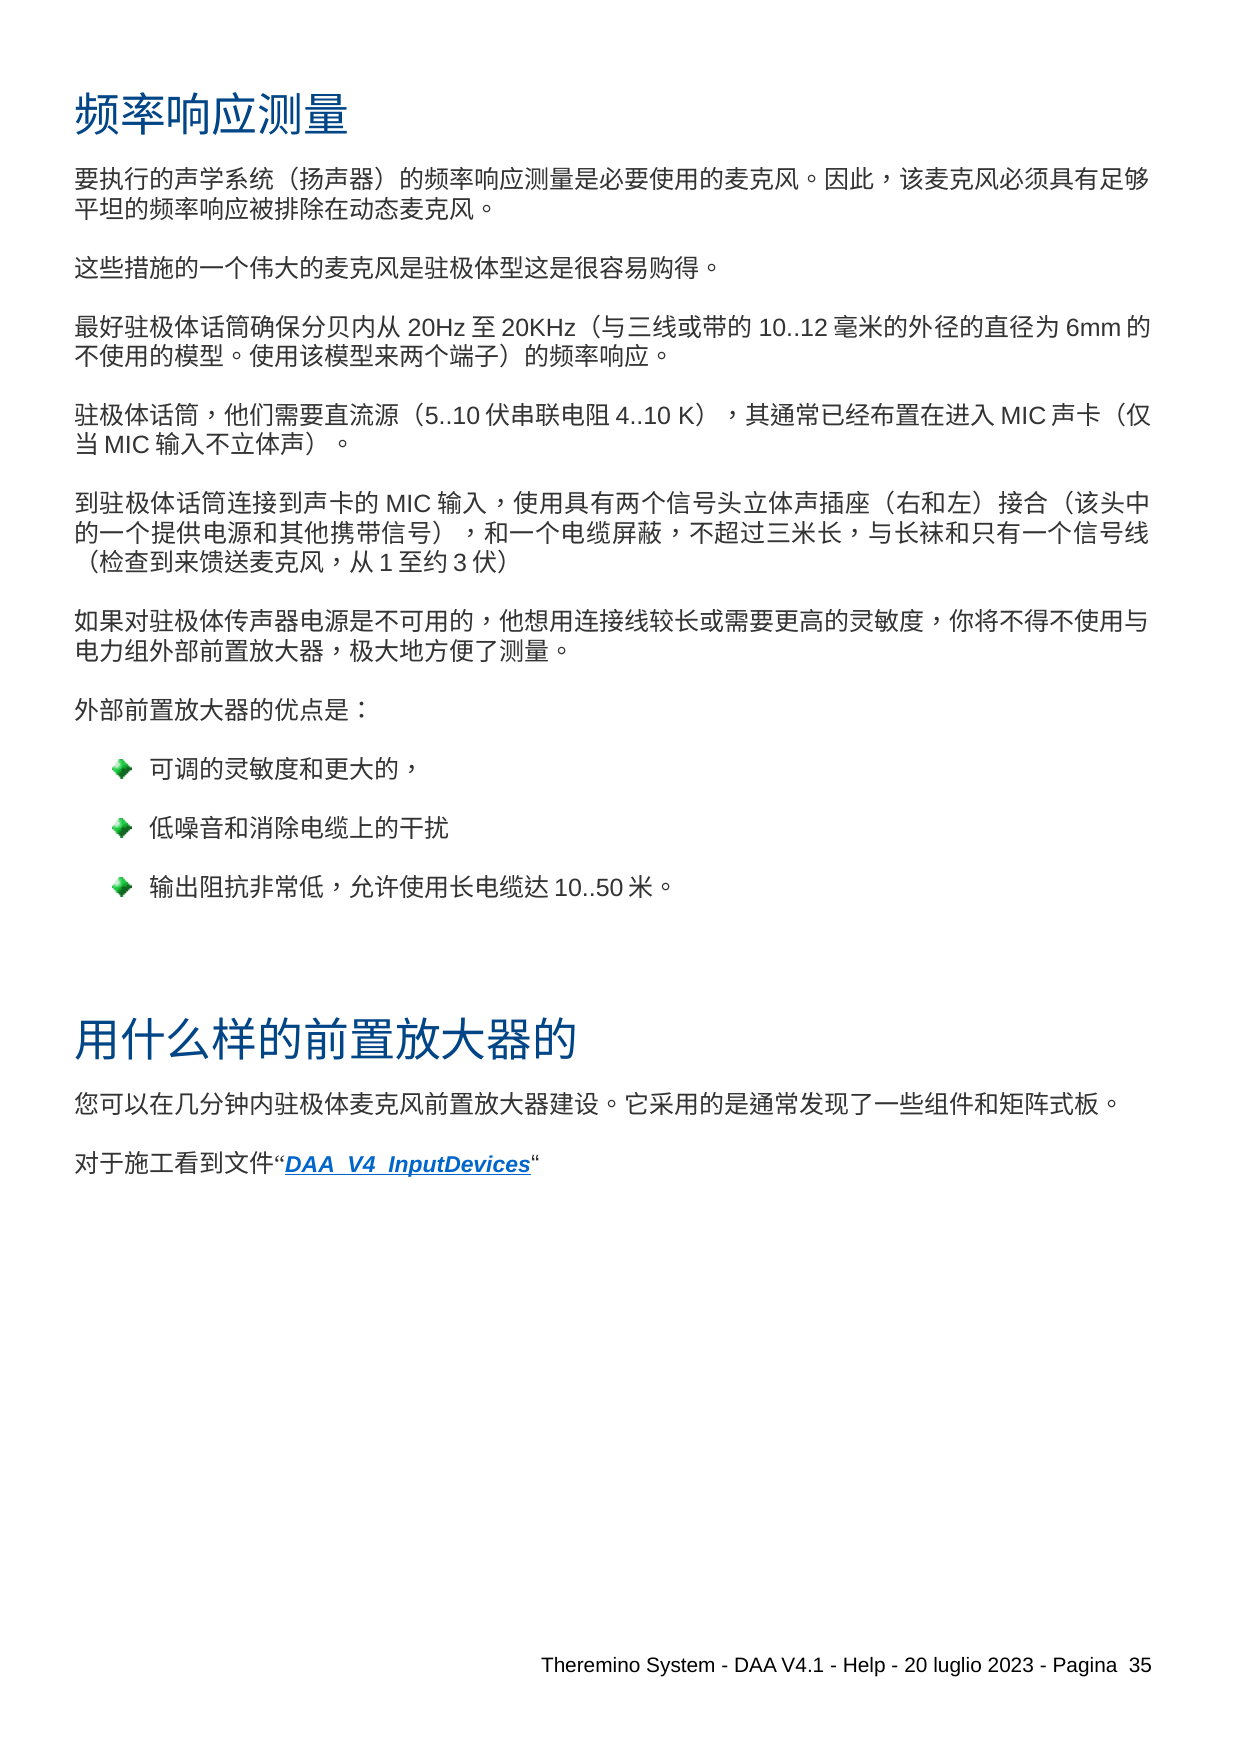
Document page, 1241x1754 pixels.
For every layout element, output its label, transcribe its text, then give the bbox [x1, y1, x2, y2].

picture [112, 877, 132, 897]
text 要执行的声学系统（扬声器）的频率响应测量是必要使用的麦克风。因此，该麦克风必须具有足够平坦的频率响应被排除在动态麦克风。 [74, 165, 1152, 224]
picture [112, 818, 132, 838]
subtitle 频率响应测量 [74, 89, 1152, 141]
list 输出阻抗非常低，允许使用长电缆达10..50米。 [111, 872, 1152, 902]
subtitle 用什么样的前置放大器的 [74, 1014, 1152, 1066]
list 可调的灵敏度和更大的， [111, 754, 1152, 784]
text 对于施工看到文件“DAA_V4_InputDevices“ [74, 1149, 1152, 1178]
text 驻极体话筒，他们需要直流源（5..10伏串联电阻4..10 K），其通常已经布置在进入MIC声卡（仅当MIC输入不立体声）。 [74, 401, 1152, 460]
text 到驻极体话筒连接到声卡的MIC输入，使用具有两个信号头立体声插座（右和左）接合（该头中的一个提供电源和其他携带信号），和一个电缆屏蔽，不超过三米长，与长袜和只有一个信号线（检查到来馈送麦克风，从1至约3伏） [74, 489, 1152, 578]
picture [112, 759, 132, 779]
text 最好驻极体话筒确保分贝内从20Hz至20KHz（与三线或带的10..12毫米的外径的直径为6mm的不使用的模型。使用该模型来两个端子）的频率响应。 [74, 312, 1152, 371]
list 低噪音和消除电缆上的干扰 [111, 813, 1152, 843]
text 这些措施的一个伟大的麦克风是驻极体型这是很容易购得。 [74, 253, 1152, 283]
text 外部前置放大器的优点是： [74, 696, 1152, 725]
text 您可以在几分钟内驻极体麦克风前置放大器建设。它采用的是通常发现了一些组件和矩阵式板。 [74, 1090, 1152, 1119]
text 如果对驻极体传声器电源是不可用的，他想用连接线较长或需要更高的灵敏度，你将不得不使用与电力组外部前置放大器，极大地方便了测量。 [74, 607, 1152, 666]
